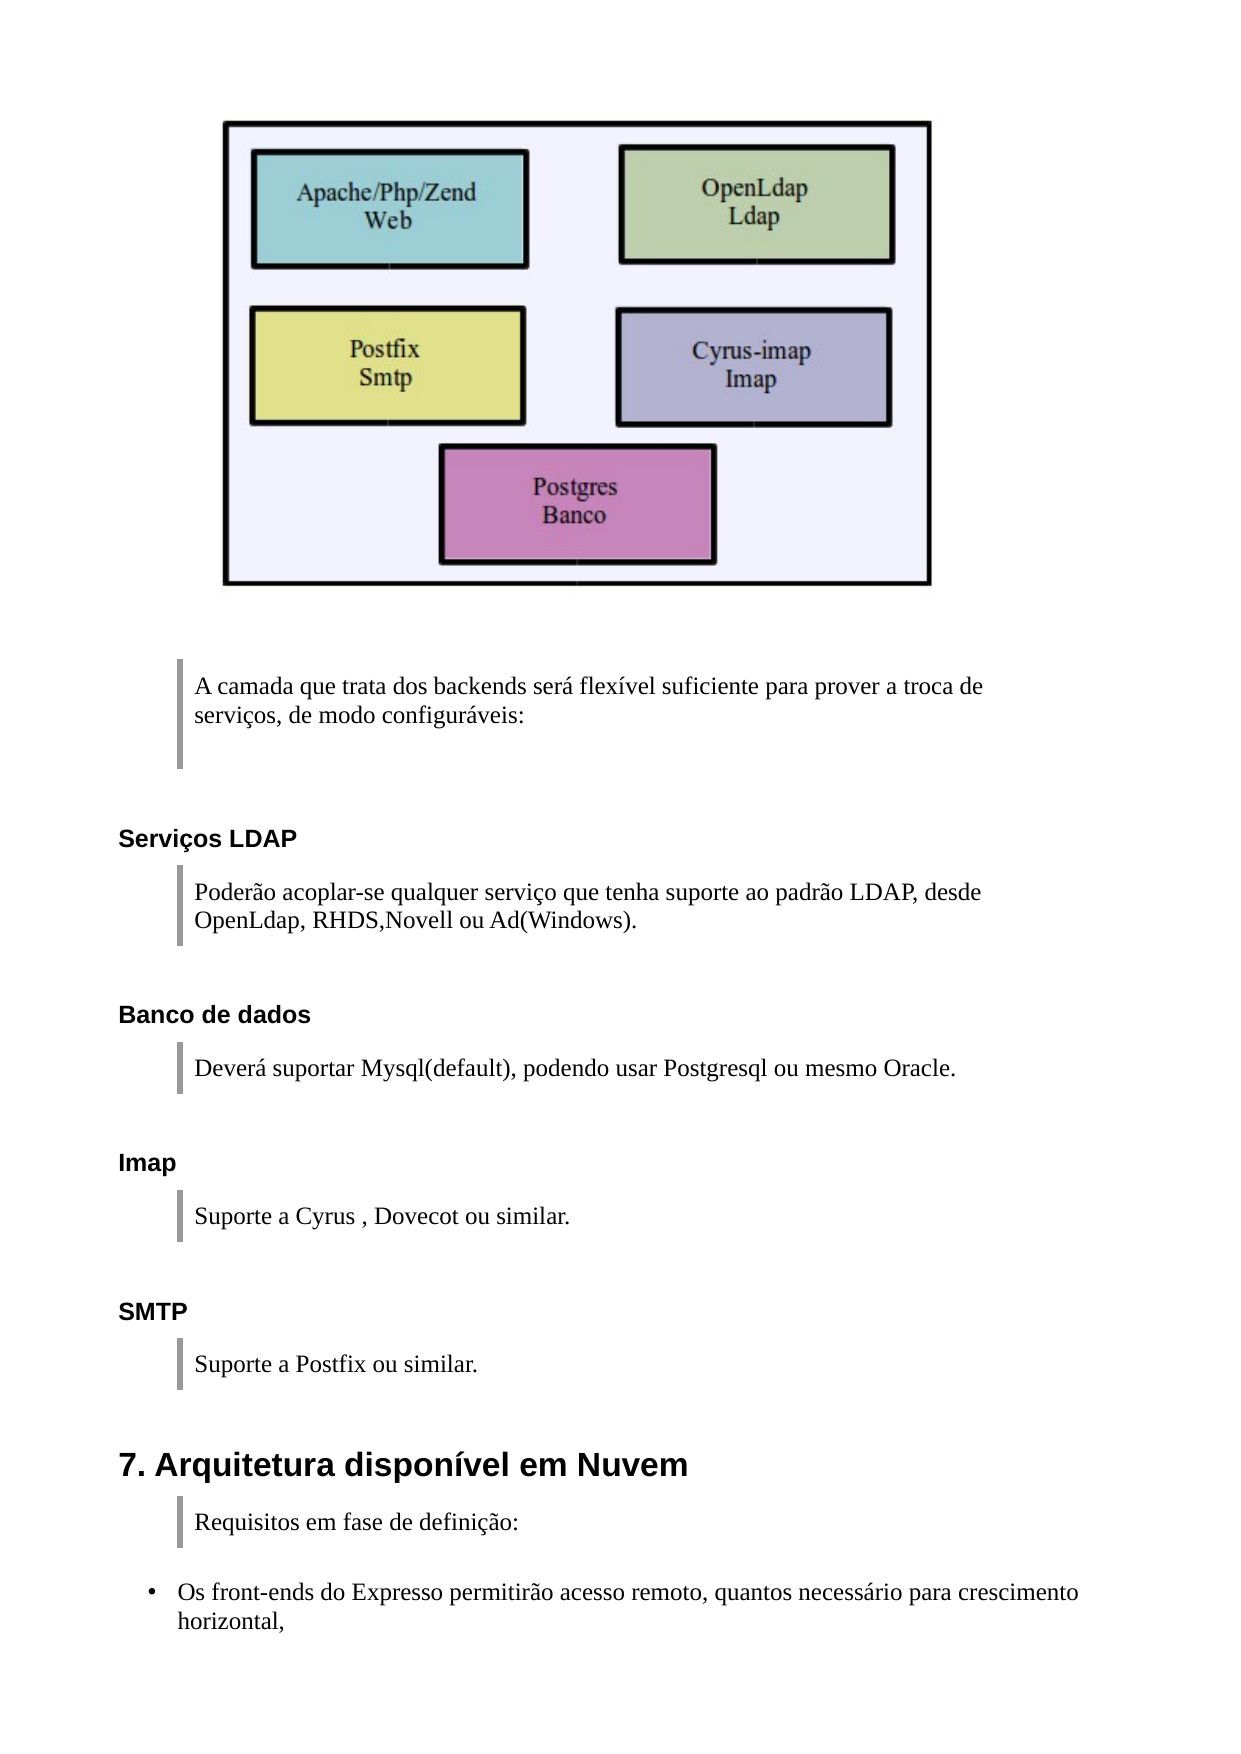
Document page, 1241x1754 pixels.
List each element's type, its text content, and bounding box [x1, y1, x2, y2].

picture [220, 118, 1020, 619]
text Poderão acoplar-se qualquer serviço que tenha suporte ao padrão LDAP, desde OpenLdap, RHDS,Novell ou Ad(Windows). [183, 865, 1063, 946]
text A camada que trata dos backends será flexível suficiente para prover a troca de serviços, de modo configuráveis: [183, 659, 1063, 769]
subtitle Banco de dados [118, 1000, 1122, 1029]
text Suporte a Postfix ou similar. [183, 1338, 1063, 1390]
list Os front-ends do Expresso permitirão acesso remoto, quantos necessário para crescimento horizontal, [148, 1577, 1122, 1635]
subtitle SMTP [118, 1296, 1122, 1325]
text Deverá suportar Mysql(default), podendo usar Postgresql ou mesmo Oracle. [183, 1042, 1063, 1094]
subtitle Serviços LDAP [118, 824, 1122, 852]
text Suporte a Cyrus , Dovecot ou similar. [183, 1190, 1063, 1242]
text Requisitos em fase de definição: [183, 1496, 1063, 1548]
subtitle 7. Arquitetura disponível em Nuvem [118, 1444, 1122, 1483]
subtitle Imap [118, 1148, 1122, 1177]
